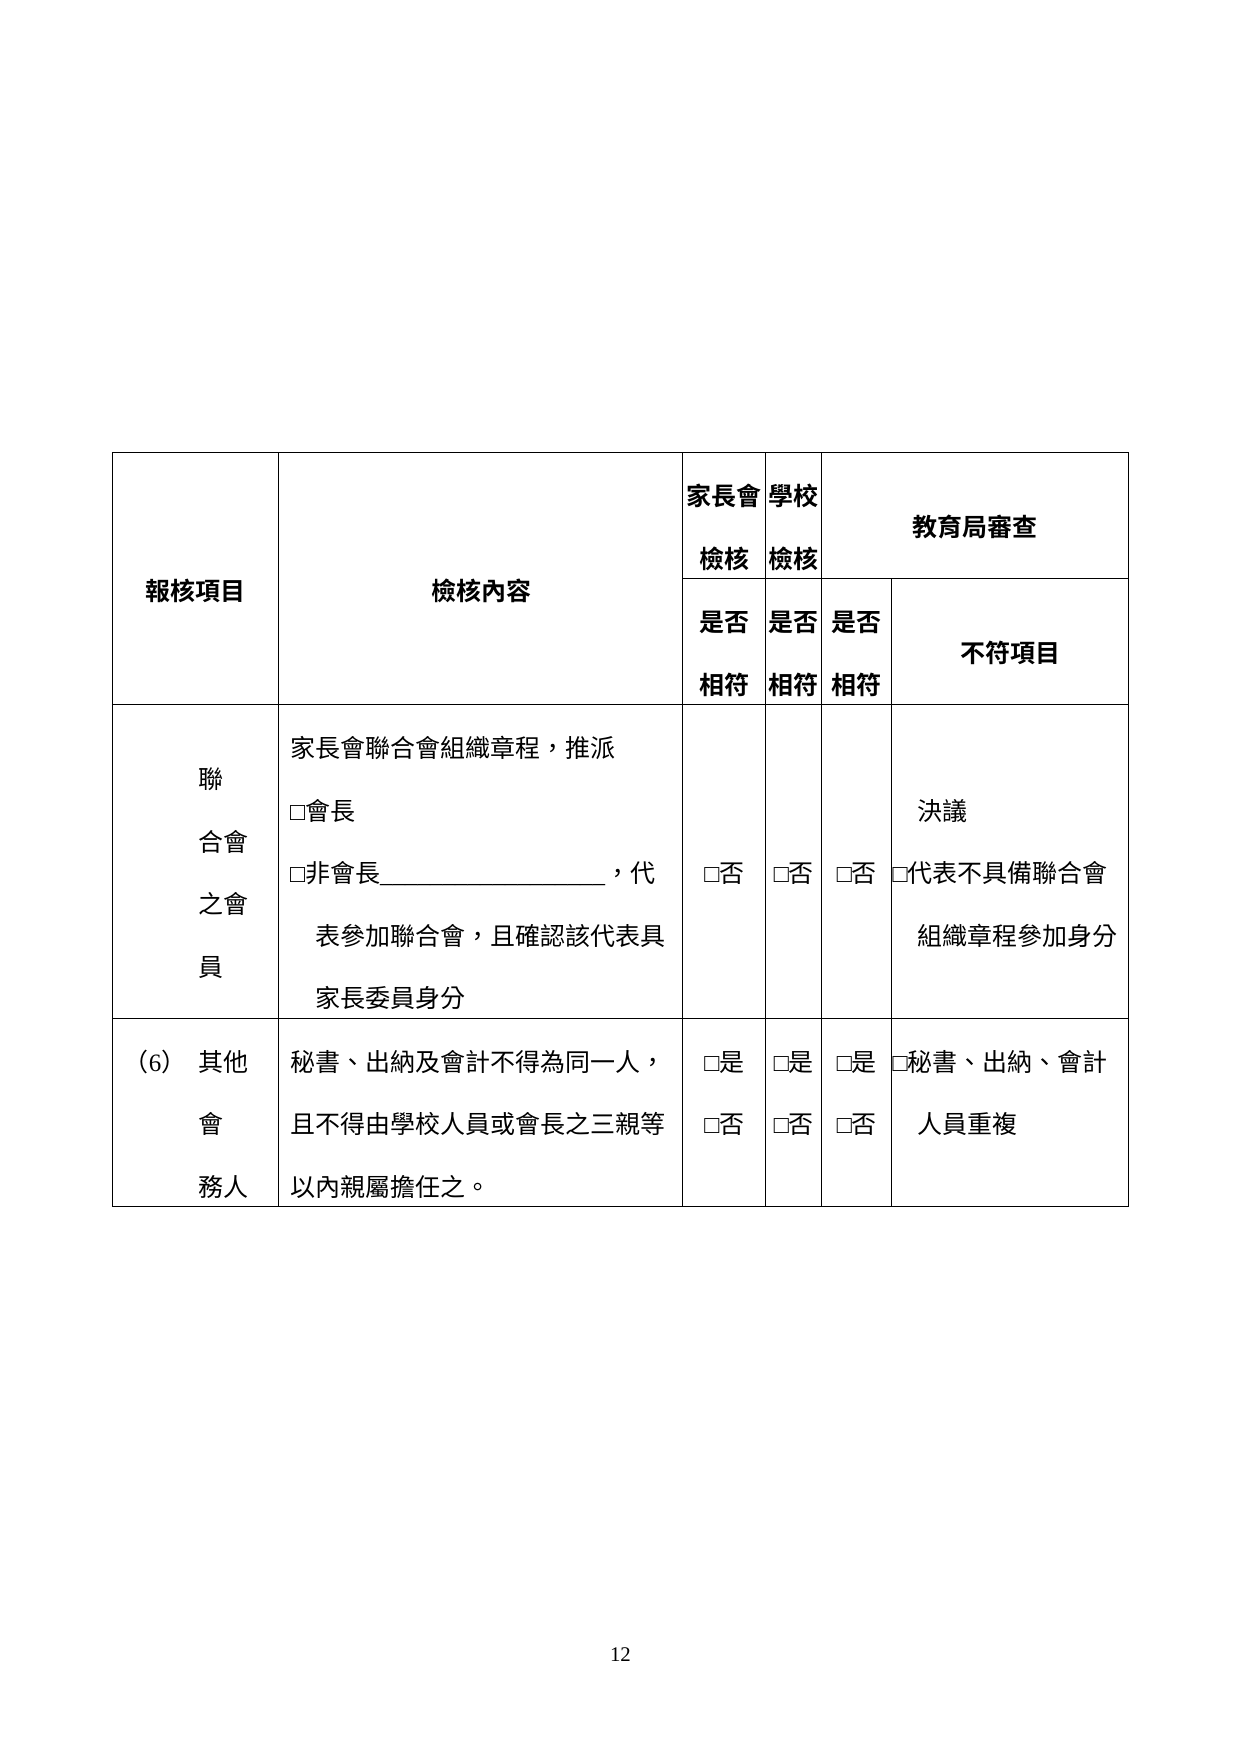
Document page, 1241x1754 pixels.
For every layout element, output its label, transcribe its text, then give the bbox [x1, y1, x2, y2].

table_header 教育局審查 [822, 453, 1128, 578]
table_cell □是 □否 [822, 1019, 891, 1206]
table_cell 其他會 務人員名冊 [113, 1019, 278, 1206]
table_cell 是否 相符 [822, 579, 891, 704]
table_cell 家長會聯合會組織章程，推派 □會長 □非會長__________________，代表參加聯合會，且確認該代表具家長委員身分 [279, 705, 682, 1018]
table_cell 決議 □代表不具備聯合會組織章程參加身分 [892, 705, 1128, 1018]
table_header 報核項目 [113, 453, 278, 704]
table_cell □是 □否 [766, 1019, 821, 1206]
table_cell □是 □否 [683, 1019, 765, 1206]
table_header 檢核內容 [279, 453, 682, 704]
table_cell 是否 相符 [683, 579, 765, 704]
table_cell □否 [683, 705, 765, 1018]
table_cell □否 [822, 705, 891, 1018]
table_cell □否 [766, 705, 821, 1018]
table_header 學校 檢核 [766, 453, 821, 578]
table_cell □秘書、出納、會計人員重複 [892, 1019, 1128, 1206]
table_cell 秘書、出納及會計不得為同一人，且不得由學校人員或會長之三親等以內親屬擔任之。 [279, 1019, 682, 1206]
table_cell 是否 相符 [766, 579, 821, 704]
table_cell 參加聯 合會之會員 [113, 705, 278, 1018]
table_header 家長會檢核 [683, 453, 765, 578]
table_cell 不符項目 [892, 579, 1128, 704]
